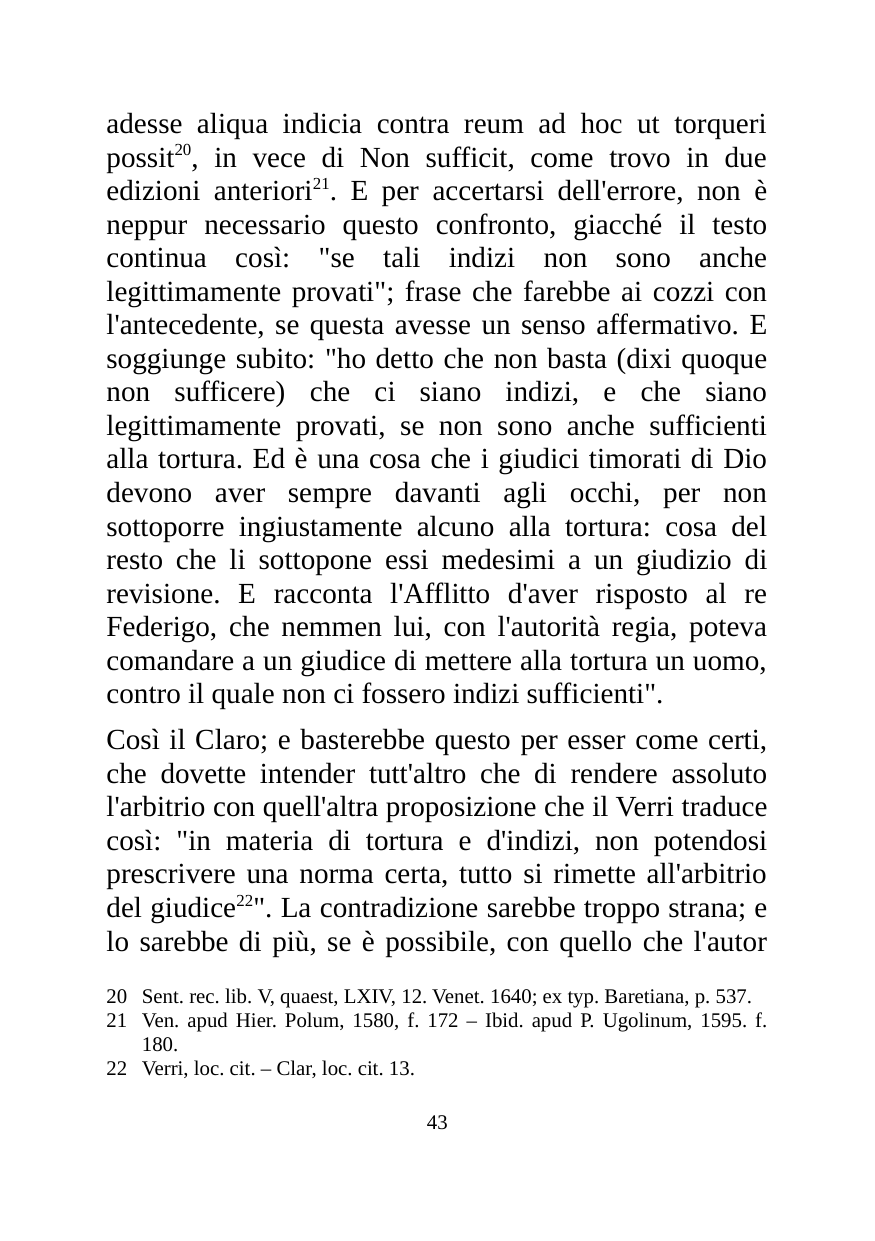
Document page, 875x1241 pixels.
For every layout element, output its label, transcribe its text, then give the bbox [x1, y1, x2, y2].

text Così il Claro; e basterebbe questo per esser come certi, che dovette intender tutt'altro che di rendere assoluto l'arbitrio con quell'altra proposizione che il Verri traduce così: "in materia di tortura e d'indizi, non potendosi prescrivere una norma certa, tutto si rimette all'arbitrio del giudice". La contradizione sarebbe troppo strana; e lo sarebbe di più, se è possibile, con quello che l'autor [106, 722, 768, 957]
text Sent. rec. lib. V, quaest, LXIV, 12. Venet. 1640; ex typ. Baretiana, p. 537. [106, 984, 768, 1008]
text adesse aliqua indicia contra reum ad hoc ut torqueri possit, in vece di Non sufficit, come trovo in due edizioni anteriori. E per accertarsi dell'errore, non è neppur necessario questo confronto, giacché il testo continua così: "se tali indizi non sono anche legittimamente provati"; frase che farebbe ai cozzi con l'antecedente, se questa avesse un senso affermativo. E soggiunge subito: "ho detto che non basta (dixi quoque non sufficere) che ci siano indizi, e che siano legittimamente provati, se non sono anche sufficienti alla tortura. Ed è una cosa che i giudici timorati di Dio devono aver sempre davanti agli occhi, per non sottoporre ingiustamente alcuno alla tortura: cosa del resto che li sottopone essi medesimi a un giudizio di revisione. E racconta l'Afflitto d'aver risposto al re Federigo, che nemmen lui, con l'autorità regia, poteva comandare a un giudice di mettere alla tortura un uomo, contro il quale non ci fossero indizi sufficienti". [106, 106, 768, 710]
text Verri, loc. cit. – Clar, loc. cit. 13. [106, 1056, 768, 1080]
text Ven. apud Hier. Polum, 1580, f. 172 – Ibid. apud P. Ugolinum, 1595. f. 180. [106, 1008, 768, 1056]
